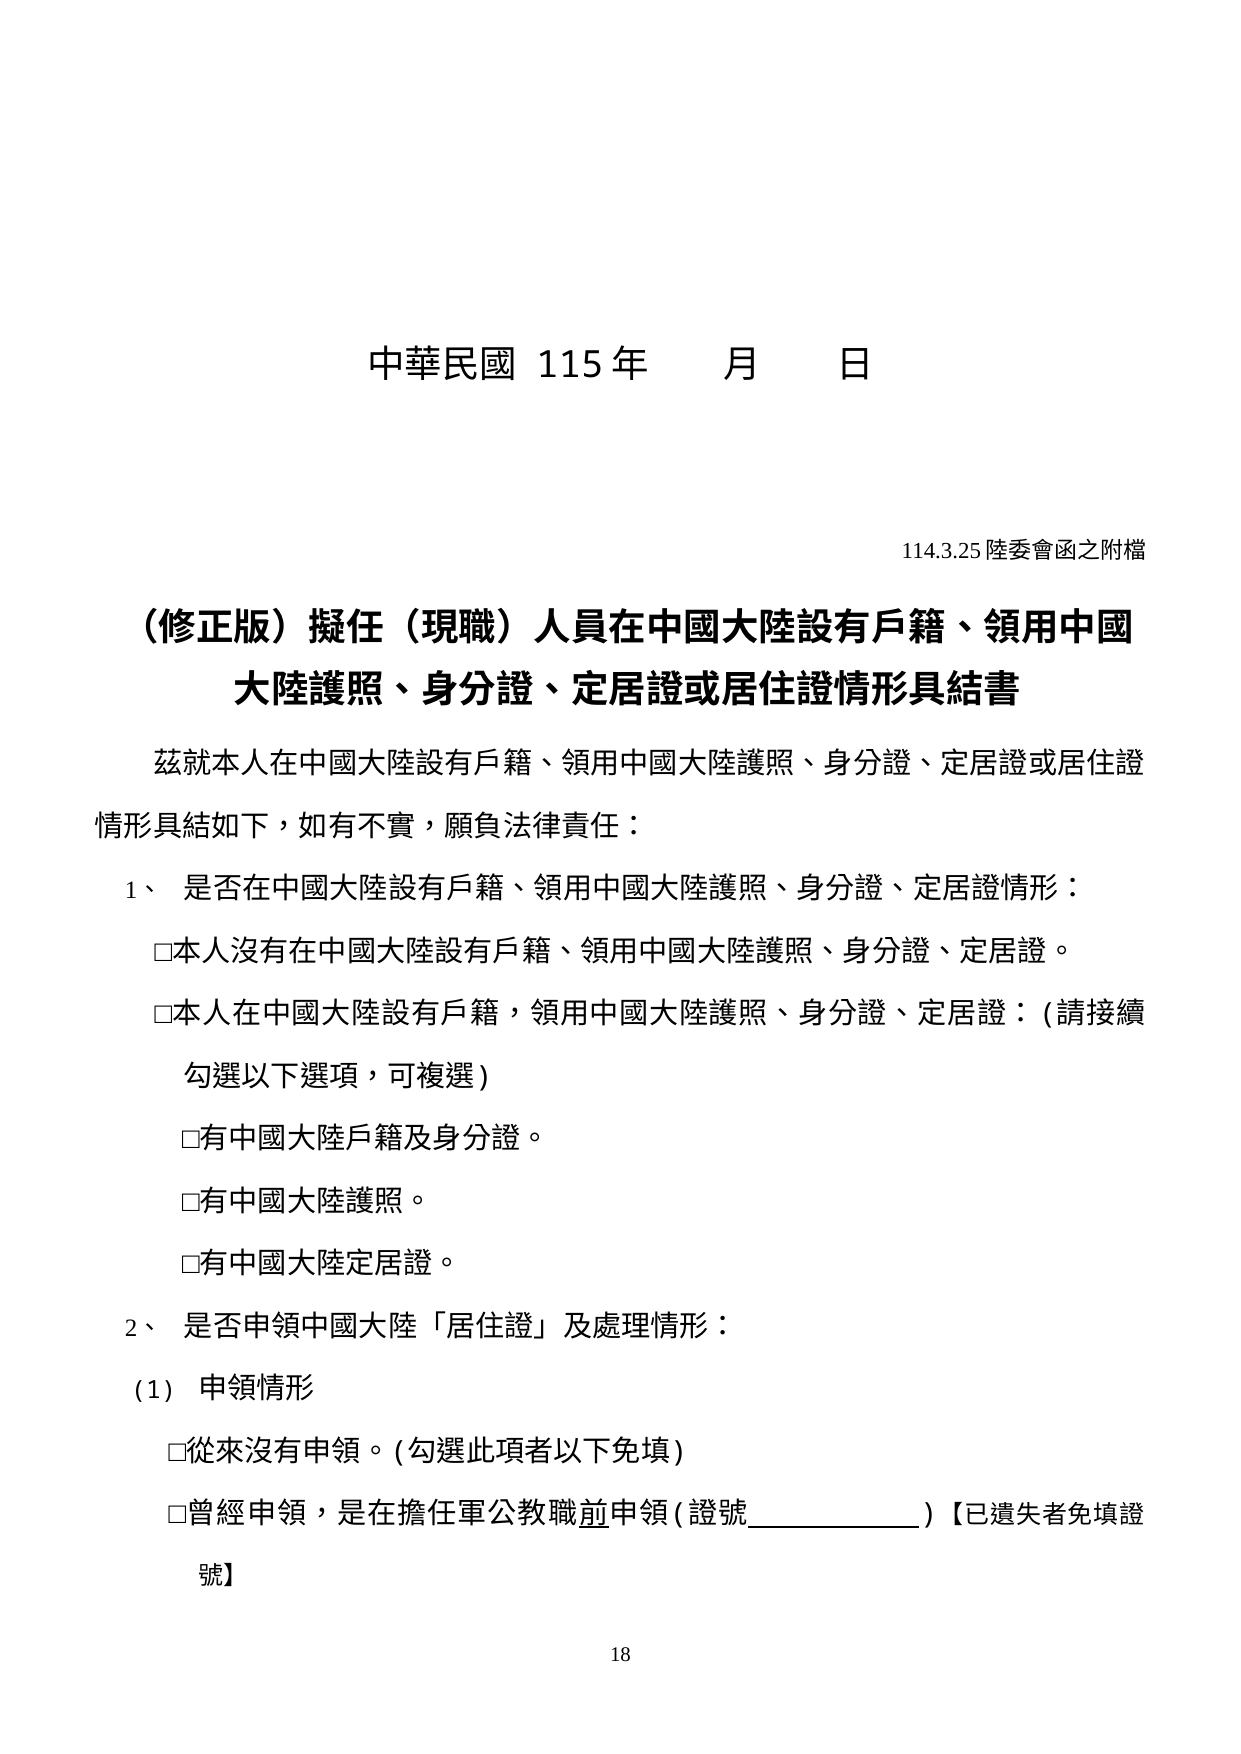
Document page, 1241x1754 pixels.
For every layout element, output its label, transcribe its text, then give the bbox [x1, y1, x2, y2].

text □有中國大陸護照。 [182, 1157, 1146, 1219]
text 114.3.25陸委會函之附檔 [109, 507, 1146, 569]
text 中華民國 115年 月 日 [94, 319, 1146, 382]
text □有中國大陸戶籍及身分證。 [182, 1094, 1146, 1157]
text □有中國大陸定居證。 [182, 1219, 1146, 1282]
list 是否在中國大陸設有戶籍、領用中國大陸護照、身分證、定居證情形： [124, 844, 1146, 907]
text □本人沒有在中國大陸設有戶籍、領用中國大陸護照、身分證、定居證。 [154, 907, 1146, 969]
list 是否申領中國大陸「居住證」及處理情形： [124, 1282, 1146, 1344]
text □本人在中國大陸設有戶籍，領用中國大陸護照、身分證、定居證：(請接續勾選以下選項，可複選) [154, 969, 1146, 1094]
text （修正版）擬任（現職）人員在中國大陸設有戶籍、領用中國大陸護照、身分證、定居證或居住證情形具結書 [109, 582, 1146, 707]
list 申領情形 [131, 1344, 1146, 1407]
text □從來沒有申領。(勾選此項者以下免填) [168, 1407, 1146, 1469]
text □曾經申領，是在擔任軍公教職前申領(證號 )【已遺失者免填證號】 [168, 1469, 1146, 1594]
text 茲就本人在中國大陸設有戶籍、領用中國大陸護照、身分證、定居證或居住證情形具結如下，如有不實，願負法律責任： [94, 719, 1146, 844]
